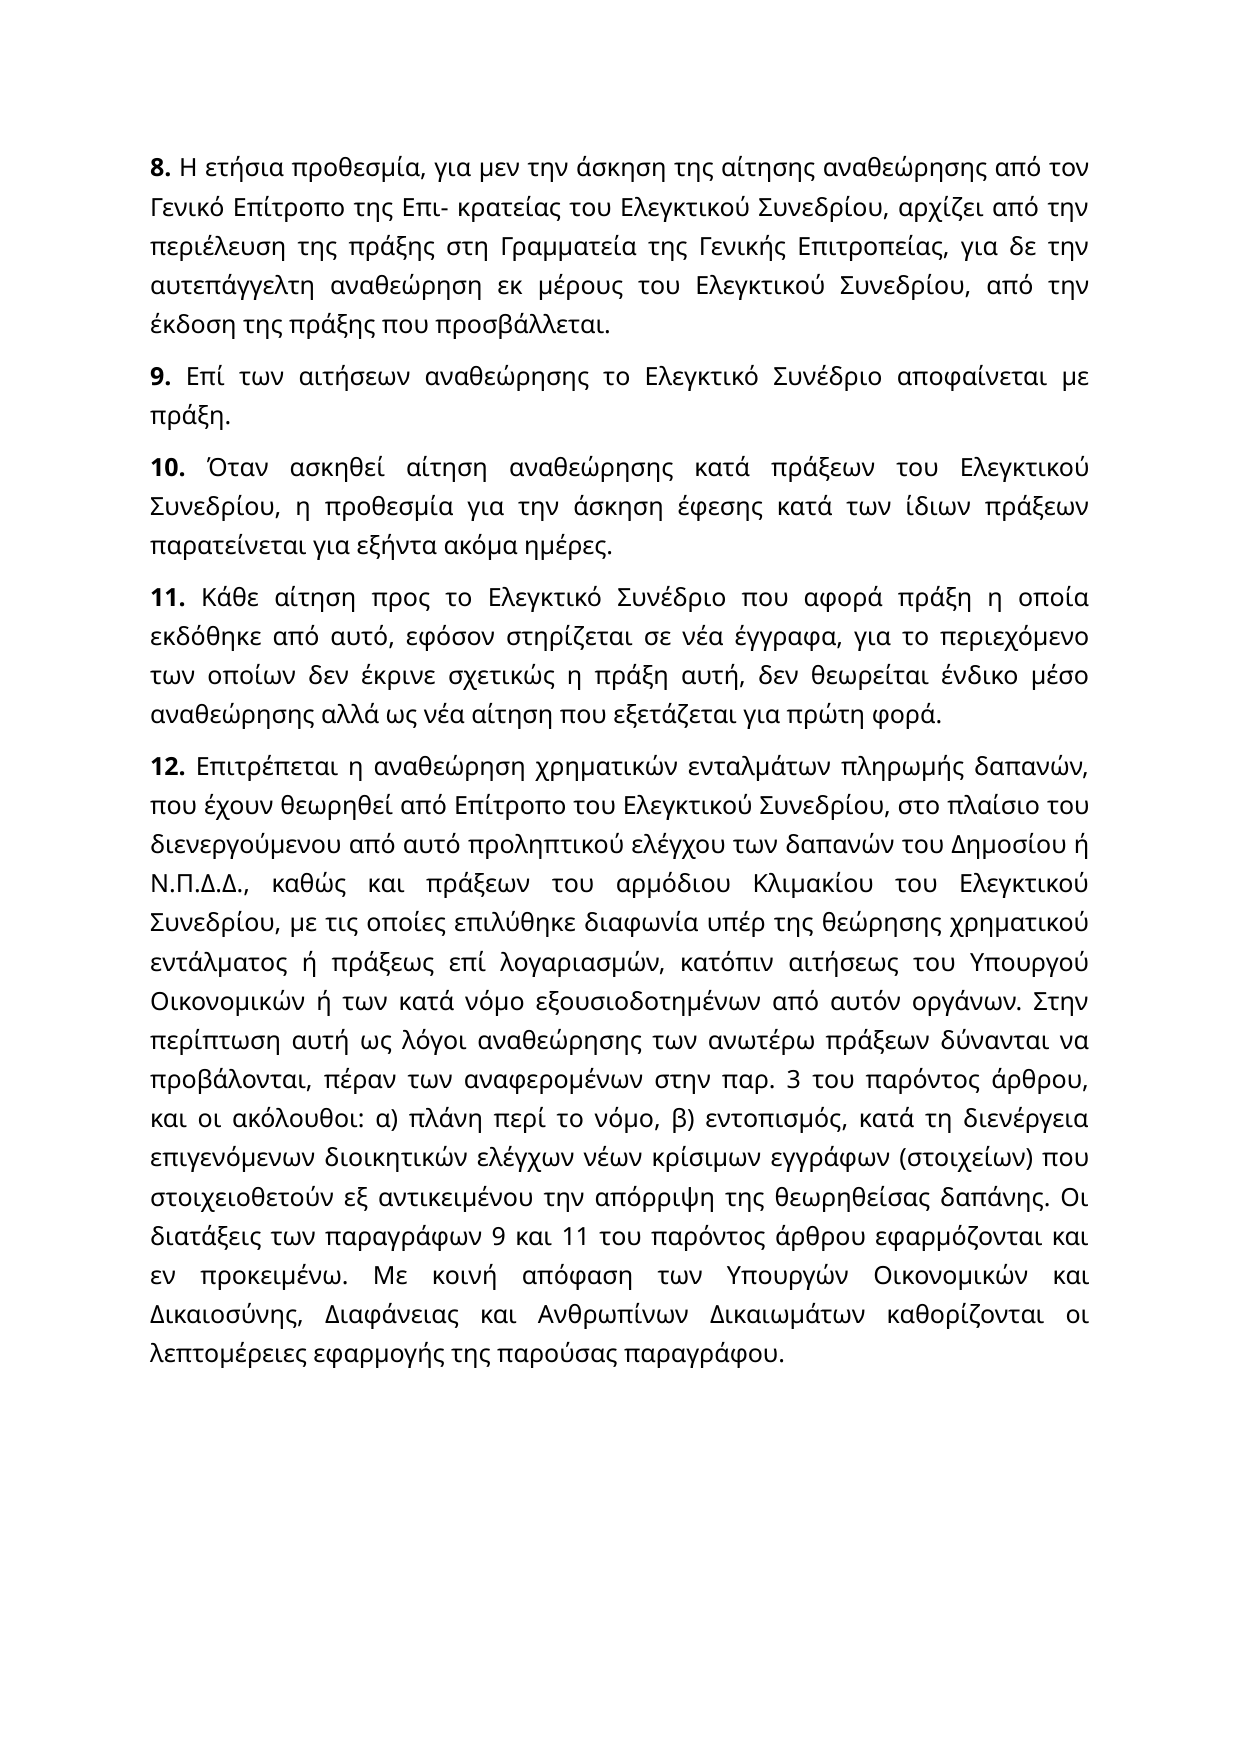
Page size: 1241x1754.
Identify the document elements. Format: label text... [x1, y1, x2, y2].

text 9. Επί των αιτήσεων αναθεώρησης το Ελεγκτικό Συνέδριο αποφαίνεται με πράξη. [150, 358, 1090, 432]
text 11. Κάθε αίτηση προς το Ελεγκτικό Συνέδριο που αφορά πράξη η οποία εκδόθηκε από αυτό, εφόσον στηρίζεται σε νέα έγγραφα, για το περιεχόμενο των οποίων δεν έκρινε σχετικώς η πράξη αυτή, δεν θεωρείται ένδικο μέσο αναθεώρησης αλλά ως νέα αίτηση που εξετάζεται για πρώτη φορά. [150, 579, 1090, 731]
text 10. Όταν ασκηθεί αίτηση αναθεώρησης κατά πράξεων του Ελεγκτικού Συνεδρίου, η προθεσμία για την άσκηση έφεσης κατά των ίδιων πράξεων παρατείνεται για εξήντα ακόμα ημέρες. [150, 449, 1090, 562]
text 12. Επιτρέπεται η αναθεώρηση χρηματικών ενταλμάτων πληρωμής δαπανών, που έχουν θεωρηθεί από Επίτροπο του Ελεγκτικού Συνεδρίου, στο πλαίσιο του διενεργούμενου από αυτό προληπτικού ελέγχου των δαπανών του Δημοσίου ή Ν.Π.Δ.Δ., καθώς και πράξεων του αρμόδιου Κλιμακίου του Ελεγκτικού Συνεδρίου, με τις οποίες επιλύθηκε διαφωνία υπέρ της θεώρησης χρηματικού εντάλματος ή πράξεως επί λογαριασμών, κατόπιν αιτήσεως του Υπουργού Οικονομικών ή των κατά νόμο εξουσιοδοτημένων από αυτόν οργάνων. Στην περίπτωση αυτή ως λόγοι αναθεώρησης των ανωτέρω πράξεων δύνανται να προβάλονται, πέραν των αναφερομένων στην παρ. 3 του παρόντος άρθρου, και οι ακόλουθοι: α) πλάνη περί το νόμο, β) εντοπισμός, κατά τη διενέργεια επιγενόμενων διοικητικών ελέγχων νέων κρίσιμων εγγράφων (στοιχείων) που στοιχειοθετούν εξ αντικειμένου την απόρριψη της θεωρηθείσας δαπάνης. Οι διατάξεις των παραγράφων 9 και 11 του παρόντος άρθρου εφαρμόζονται και εν προκειμένω. Με κοινή απόφαση των Υπουργών Οικονομικών και Δικαιοσύνης, Διαφάνειας και Ανθρωπίνων Δικαιωμάτων καθορίζονται οι λεπτομέρειες εφαρμογής της παρούσας παραγράφου. [150, 748, 1090, 1370]
text 8. Η ετήσια προθεσμία, για μεν την άσκηση της αίτησης αναθεώρησης από τον Γενικό Επίτροπο της Επι- κρατείας του Ελεγκτικού Συνεδρίου, αρχίζει από την περιέλευση της πράξης στη Γραμματεία της Γενικής Επιτροπείας, για δε την αυτεπάγγελτη αναθεώρηση εκ μέρους του Ελεγκτικού Συνεδρίου, από την έκδοση της πράξης που προσβάλλεται. [150, 150, 1090, 341]
